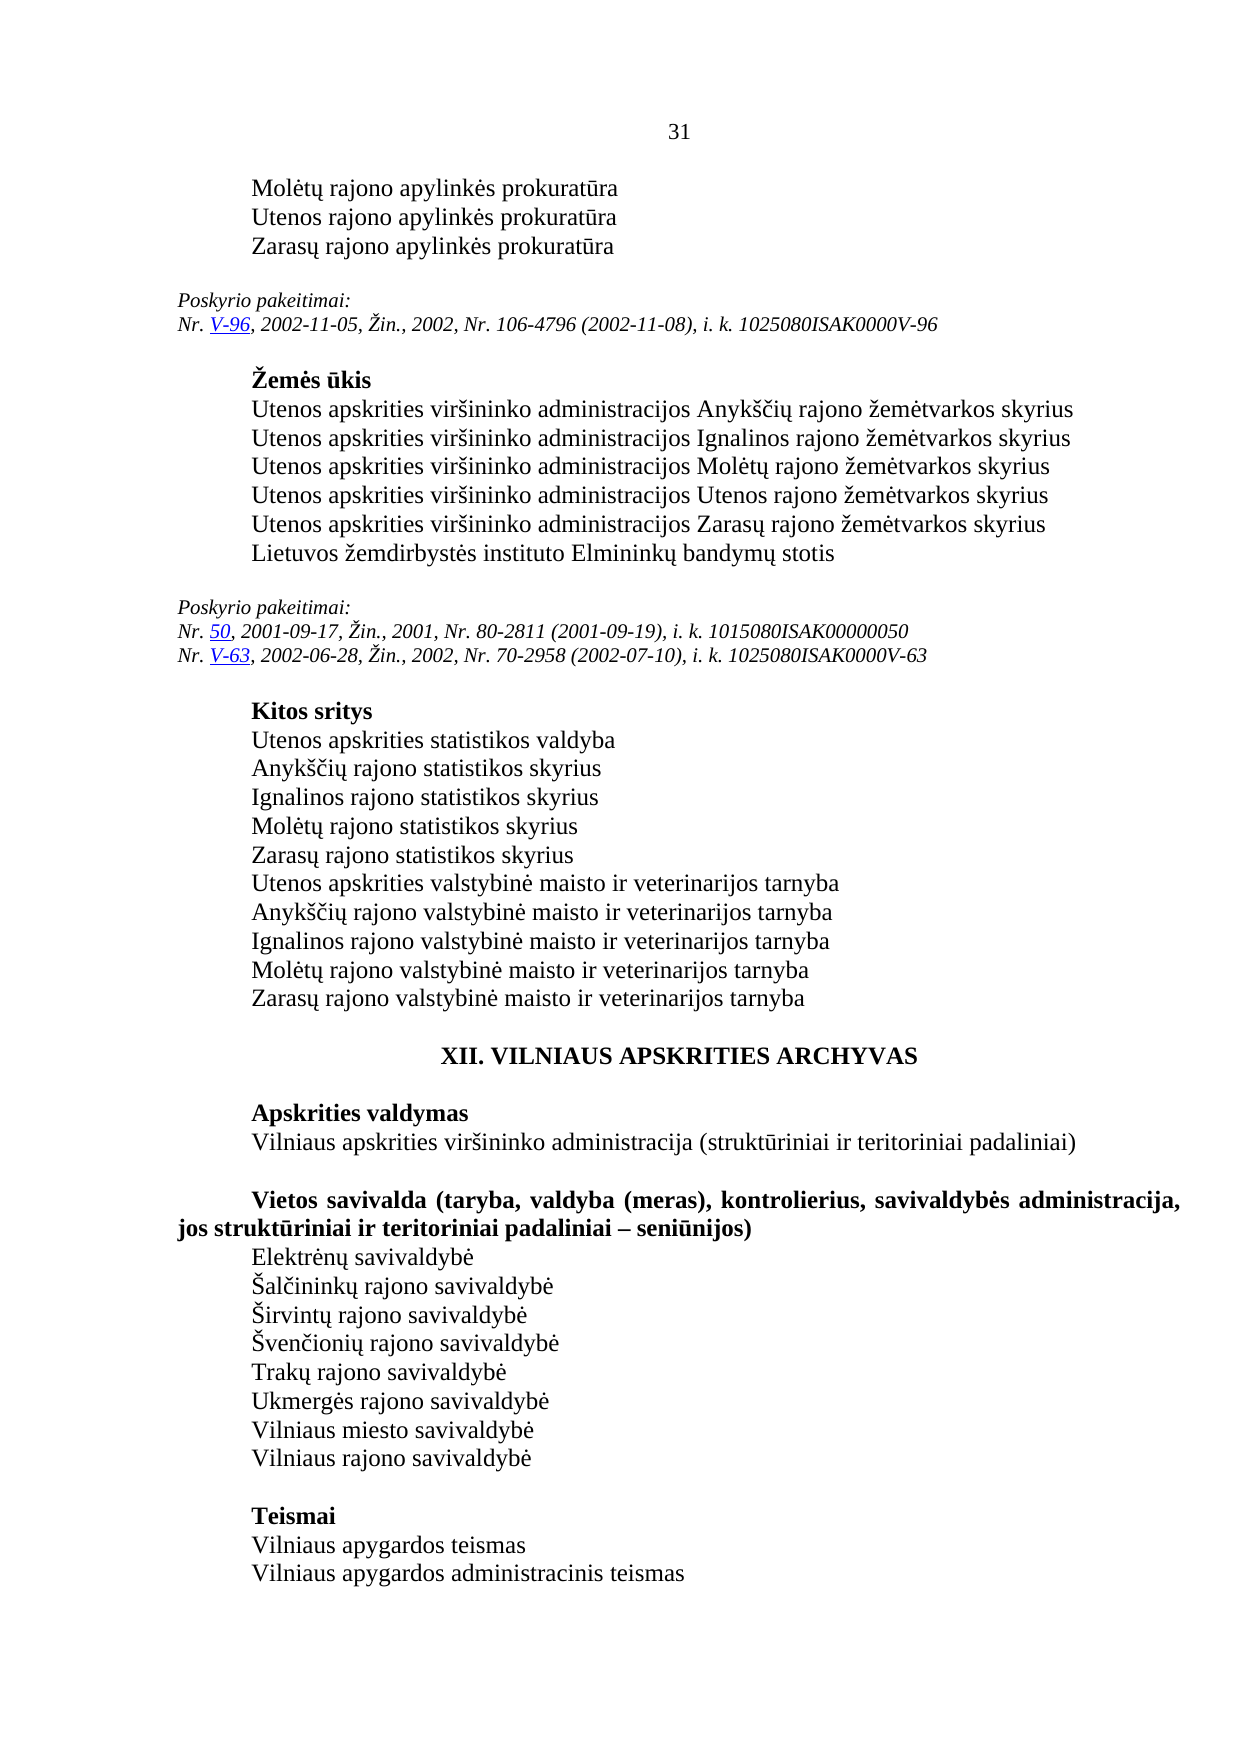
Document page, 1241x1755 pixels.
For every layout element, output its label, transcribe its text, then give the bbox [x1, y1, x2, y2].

text Vilniaus miesto savivaldybė [177, 1415, 1181, 1443]
text Zarasų rajono apylinkės prokuratūra [177, 231, 1181, 259]
text Utenos apskrities viršininko administracijos Ignalinos rajono žemėtvarkos skyrius [177, 423, 1181, 451]
text XII. VILNIAUS APSKRITIES ARCHYVAS [177, 1041, 1181, 1070]
text Utenos apskrities viršininko administracijos Anykščių rajono žemėtvarkos skyrius [177, 394, 1181, 423]
text Utenos apskrities viršininko administracijos Molėtų rajono žemėtvarkos skyrius [177, 451, 1181, 480]
text Vilniaus apygardos teismas [177, 1530, 1181, 1558]
text Zarasų rajono statistikos skyrius [177, 840, 1181, 868]
text Švenčionių rajono savivaldybė [177, 1328, 1181, 1357]
text Kitos sritys [177, 696, 1181, 725]
text Poskyrio pakeitimai: [177, 288, 1181, 312]
text Anykščių rajono statistikos skyrius [177, 753, 1181, 782]
text Anykščių rajono valstybinė maisto ir veterinarijos tarnyba [177, 897, 1181, 926]
text Nr. V-63, 2002-06-28, Žin., 2002, Nr. 70-2958 (2002-07-10), i. k. 1025080ISAK0000V-63 [177, 643, 1181, 667]
text Ignalinos rajono statistikos skyrius [177, 782, 1181, 811]
text Molėtų rajono statistikos skyrius [177, 811, 1181, 840]
text Šalčininkų rajono savivaldybė [177, 1271, 1181, 1300]
text Utenos apskrities viršininko administracijos Utenos rajono žemėtvarkos skyrius [177, 480, 1181, 509]
text Poskyrio pakeitimai: [177, 595, 1181, 619]
text Vilniaus rajono savivaldybė [177, 1443, 1181, 1472]
text Apskrities valdymas [177, 1098, 1181, 1127]
text Molėtų rajono valstybinė maisto ir veterinarijos tarnyba [177, 955, 1181, 983]
text Ukmergės rajono savivaldybė [177, 1386, 1181, 1415]
text Molėtų rajono apylinkės prokuratūra [177, 173, 1181, 202]
text Utenos apskrities viršininko administracijos Zarasų rajono žemėtvarkos skyrius [177, 509, 1181, 538]
text Vilniaus apygardos administracinis teismas [177, 1558, 1181, 1587]
text Zarasų rajono valstybinė maisto ir veterinarijos tarnyba [177, 983, 1181, 1012]
text Žemės ūkis [177, 365, 1181, 394]
text Trakų rajono savivaldybė [177, 1357, 1181, 1386]
text Utenos apskrities valstybinė maisto ir veterinarijos tarnyba [177, 868, 1181, 897]
text Nr. V-96, 2002-11-05, Žin., 2002, Nr. 106-4796 (2002-11-08), i. k. 1025080ISAK0000V-96 [177, 312, 1181, 336]
text Teismai [177, 1501, 1181, 1530]
text Širvintų rajono savivaldybė [177, 1300, 1181, 1328]
text Elektrėnų savivaldybė [177, 1242, 1181, 1271]
text Vilniaus apskrities viršininko administracija (struktūriniai ir teritoriniai padaliniai) [177, 1127, 1181, 1156]
text Utenos rajono apylinkės prokuratūra [177, 202, 1181, 231]
text Utenos apskrities statistikos valdyba [177, 725, 1181, 753]
text Lietuvos žemdirbystės instituto Elmininkų bandymų stotis [177, 538, 1181, 566]
text Nr. 50, 2001-09-17, Žin., 2001, Nr. 80-2811 (2001-09-19), i. k. 1015080ISAK00000050 [177, 619, 1181, 643]
text Ignalinos rajono valstybinė maisto ir veterinarijos tarnyba [177, 926, 1181, 955]
text Vietos savivalda (taryba, valdyba (meras), kontrolierius, savivaldybės administracija, jos struktūriniai ir teritoriniai padaliniai – seniūnijos) [177, 1185, 1181, 1242]
